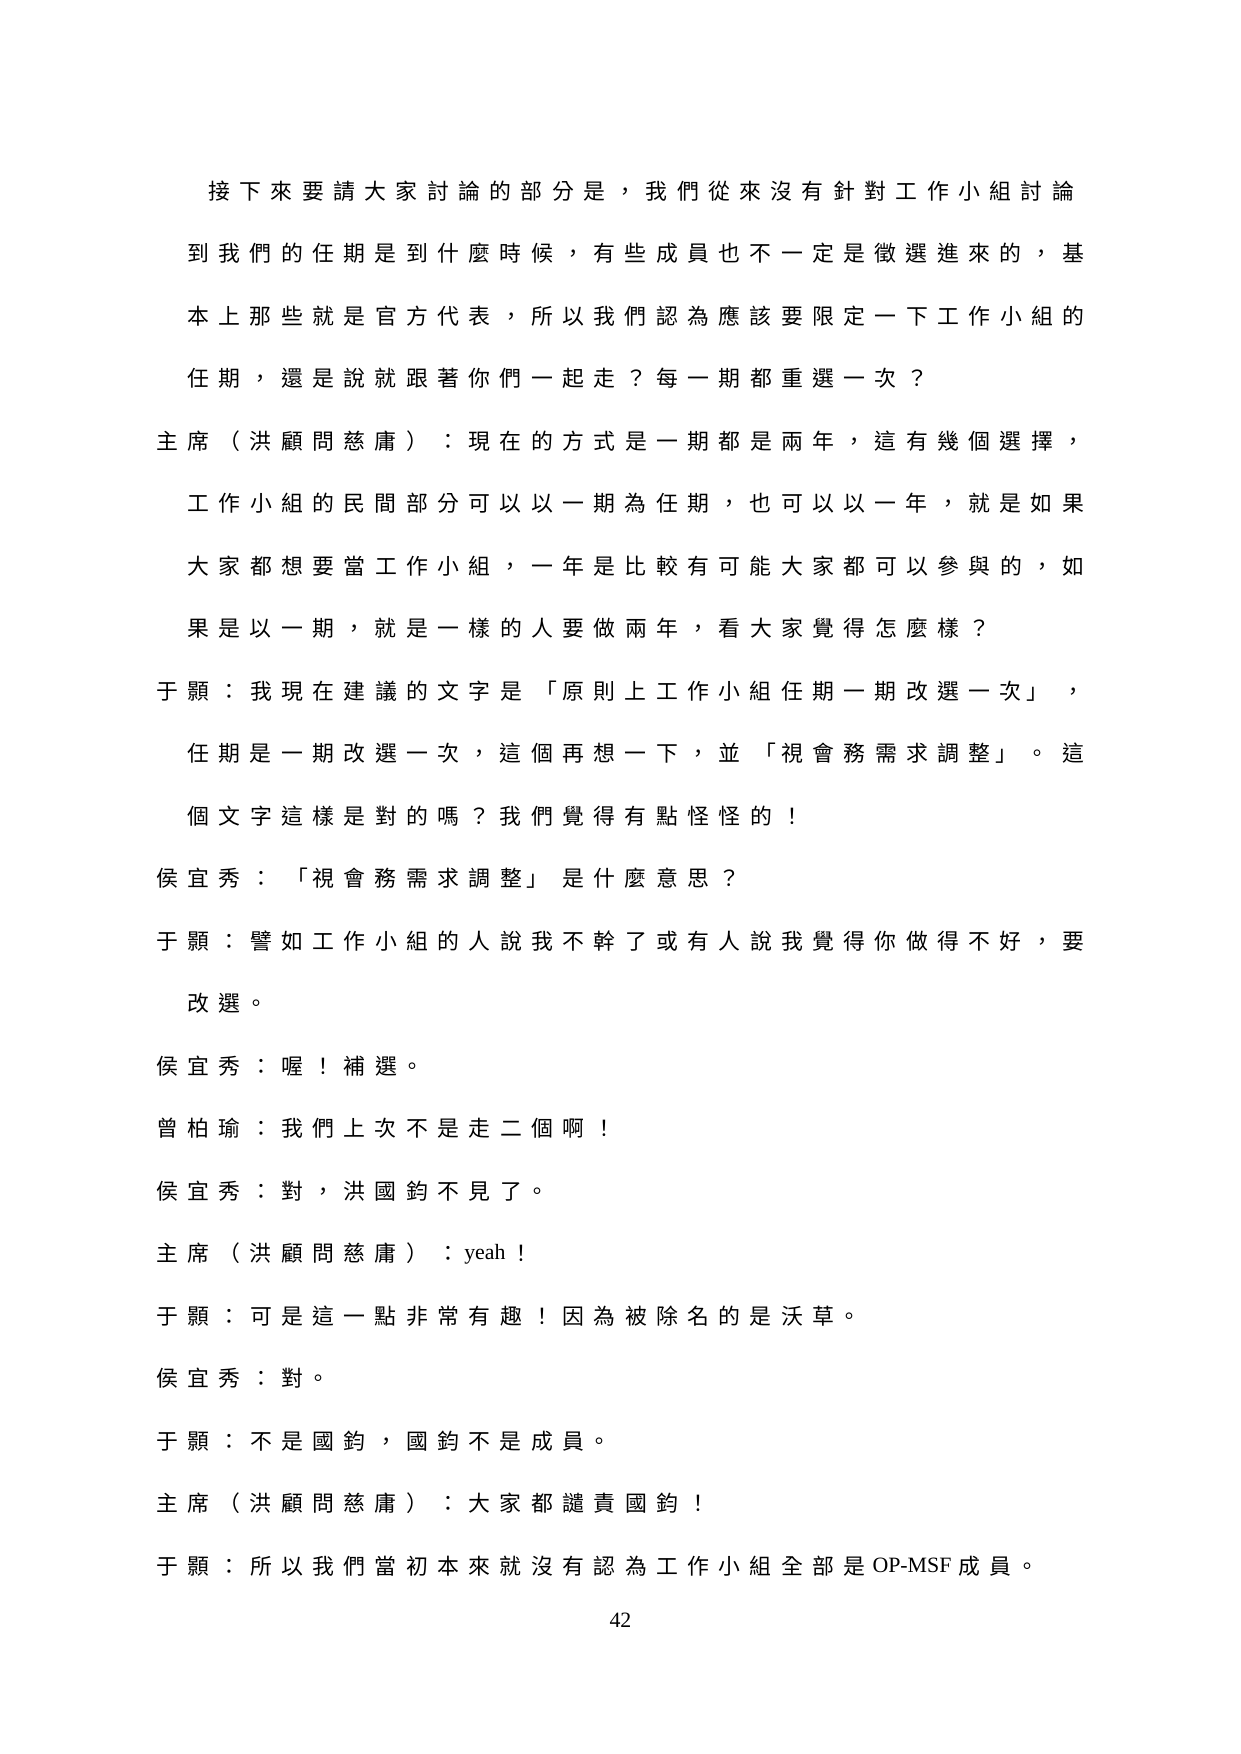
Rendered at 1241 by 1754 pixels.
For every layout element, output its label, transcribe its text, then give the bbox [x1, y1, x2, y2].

text 主席（洪顧問慈庸）：大家都譴責國鈞！ [151, 1471, 1089, 1533]
text 于顥：譬如工作小組的人說我不幹了或有人說我覺得你做得不好，要改選。 [151, 908, 1089, 1033]
text 于顥：可是這一點非常有趣！因為被除名的是沃草。 [151, 1283, 1089, 1346]
text 曾柏瑜：我們上次不是走二個啊！ [151, 1096, 1089, 1158]
text 于顥：不是國鈞，國鈞不是成員。 [151, 1408, 1089, 1471]
text 于顥：我現在建議的文字是「原則上工作小組任期一期改選一次」，任期是一期改選一次，這個再想一下，並「視會務需求調整」。這個文字這樣是對的嗎？我們覺得有點怪怪的！ [151, 658, 1089, 846]
text 主席（洪顧問慈庸）：現在的方式是一期都是兩年，這有幾個選擇，工作小組的民間部分可以以一期為任期，也可以以一年，就是如果大家都想要當工作小組，一年是比較有可能大家都可以參與的，如果是以一期，就是一樣的人要做兩年，看大家覺得怎麼樣？ [151, 408, 1089, 658]
text 主席（洪顧問慈庸）：yeah！ [151, 1221, 1089, 1283]
text 侯宜秀：對，洪國鈞不見了。 [151, 1158, 1089, 1221]
text 侯宜秀：「視會務需求調整」是什麼意思？ [151, 846, 1089, 908]
text 接下來要請大家討論的部分是，我們從來沒有針對工作小組討論到我們的任期是到什麼時候，有些成員也不一定是徵選進來的，基本上那些就是官方代表，所以我們認為應該要限定一下工作小組的任期，還是說就跟著你們一起走？每一期都重選一次？ [173, 158, 1089, 408]
text 于顥：所以我們當初本來就沒有認為工作小組全部是OP-MSF成員。 [151, 1533, 1089, 1596]
text 侯宜秀：喔！補選。 [151, 1033, 1089, 1096]
text 侯宜秀：對。 [151, 1346, 1089, 1408]
